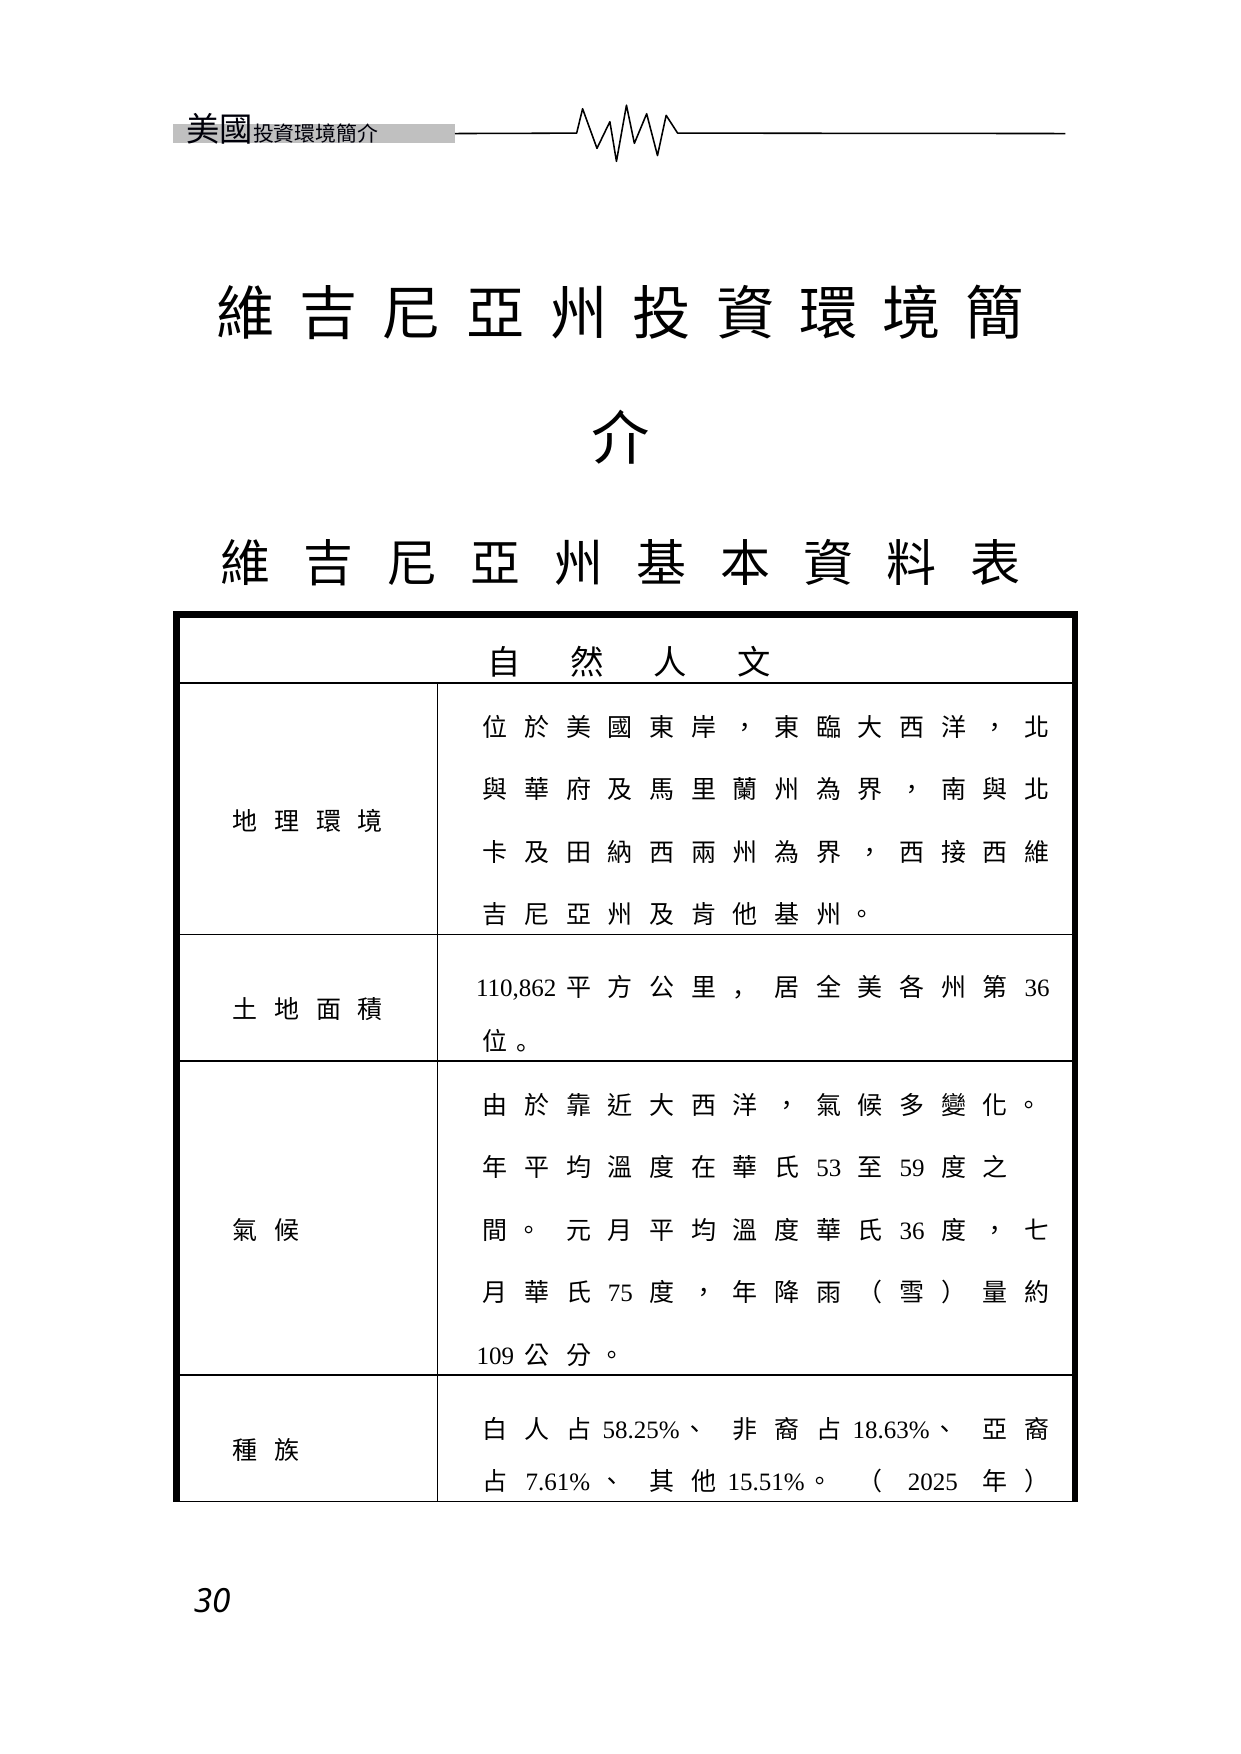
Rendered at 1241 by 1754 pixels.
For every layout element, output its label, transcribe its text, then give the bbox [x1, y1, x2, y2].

table_cell 種族 [180, 1376, 437, 1501]
table_cell 位於美國東岸，東臨大西洋，北與華府及馬里蘭州為界，南與北卡及田納西兩州為界，西接西維吉尼亞州及肯他基州。 [438, 684, 1072, 934]
table_cell 氣候 [180, 1062, 437, 1374]
text 維吉尼亞州基本資料表 [183, 486, 1058, 611]
text 維吉尼亞州投資環境簡介 [183, 236, 1058, 486]
table_cell 地理環境 [180, 684, 437, 934]
table_cell 白人占58.25%、非裔占18.63%、亞裔占7.61%、其他15.51%。（2025年） [438, 1376, 1072, 1501]
table_cell 110,862平方公里，居全美各州第36位。 [438, 935, 1072, 1060]
table_header 自 然 人 文 [180, 618, 1072, 682]
table_cell 由於靠近大西洋，氣候多變化。年平均溫度在華氏53至59度之間。元月平均溫度華氏36度，七月華氏75度，年降雨（雪）量約109公分。 [438, 1062, 1072, 1374]
table_cell 土地面積 [180, 935, 437, 1060]
